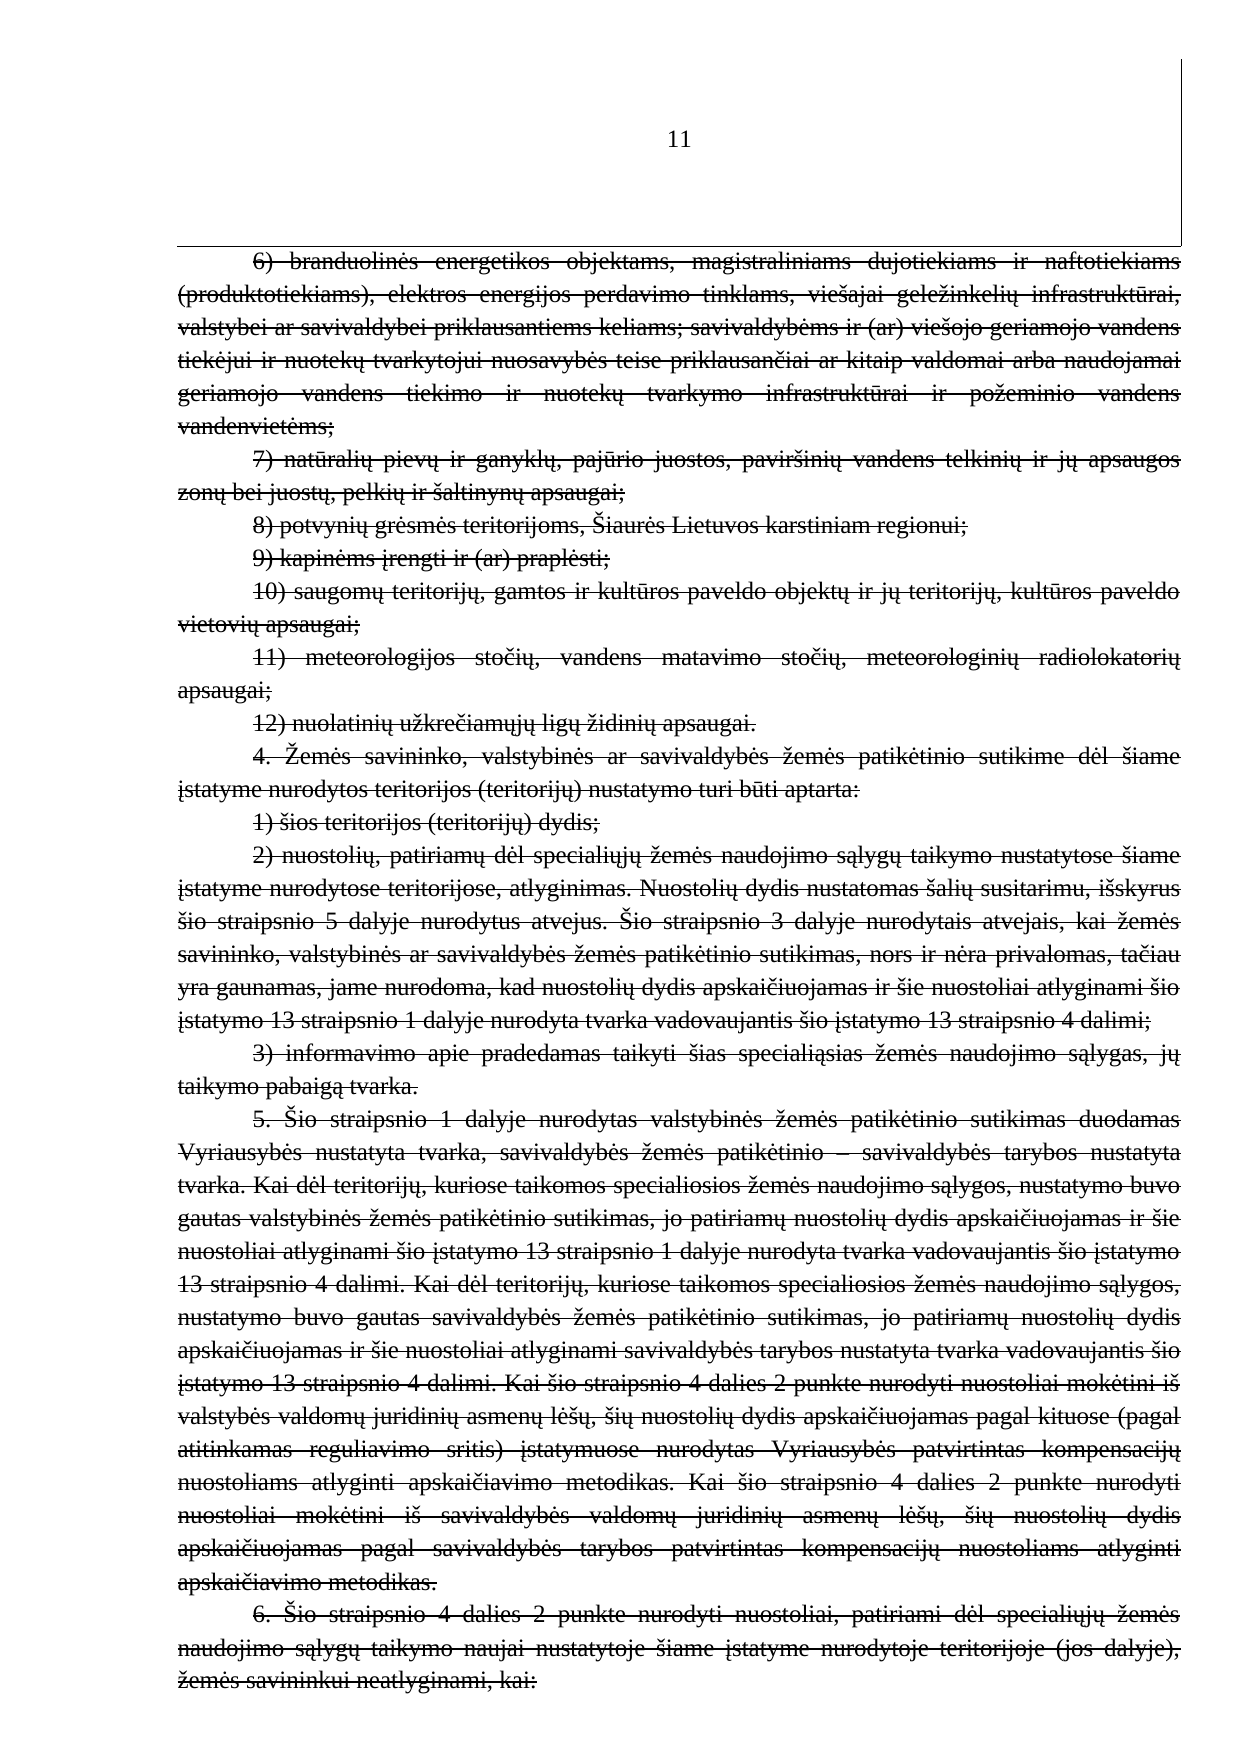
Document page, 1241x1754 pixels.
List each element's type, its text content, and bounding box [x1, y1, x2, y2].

text 2) nuostolių, patiriamų dėl specialiųjų žemės naudojimo sąlygų taikymo nustatytose šiame įstatyme nurodytose teritorijose, atlyginimas. Nuostolių dydis nustatomas šalių susitarimu, išskyrus šio straipsnio 5 dalyje nurodytus atvejus. Šio straipsnio 3 dalyje nurodytais atvejais, kai žemės savininko, valstybinės ar savivaldybės žemės patikėtinio sutikimas, nors ir nėra privalomas, tačiau yra gaunamas, jame nurodoma, kad nuostolių dydis apskaičiuojamas ir šie nuostoliai atlyginami šio įstatymo 13 straipsnio 1 dalyje nurodyta tvarka vadovaujantis šio įstatymo 13 straipsnio 4 dalimi; [177, 956, 1181, 1034]
text 1) šios teritorijos (teritorijų) dydis; [177, 807, 1181, 836]
text 2) nuostolių, patiriamų dėl specialiųjų žemės naudojimo sąlygų taikymo nustatytose šiame įstatyme nurodytose teritorijose, atlyginimas. Nuostolių dydis nustatomas šalių susitarimu, išskyrus šio straipsnio 5 dalyje nurodytus atvejus. Šio straipsnio 3 dalyje nurodytais atvejais, kai žemės savininko, valstybinės ar savivaldybės žemės patikėtinio sutikimas, nors ir nėra privalomas, tačiau yra gaunamas, jame nurodoma, kad nuostolių dydis apskaičiuojamas ir šie nuostoliai atlyginami šio įstatymo 13 straipsnio 1 dalyje nurodyta tvarka vadovaujantis šio įstatymo 13 straipsnio 4 dalimi; [177, 890, 1181, 922]
text 5. Šio straipsnio 1 dalyje nurodytas valstybinės žemės patikėtinio sutikimas duodamas Vyriausybės nustatyta tvarka, savivaldybės žemės patikėtinio – savivaldybės tarybos nustatyta tvarka. Kai dėl teritorijų, kuriose taikomos specialiosios žemės naudojimo sąlygos, nustatymo buvo gautas valstybinės žemės patikėtinio sutikimas, jo patiriamų nuostolių dydis apskaičiuojamas ir šie nuostoliai atlyginami šio įstatymo 13 straipsnio 1 dalyje nurodyta tvarka vadovaujantis šio įstatymo 13 straipsnio 4 dalimi. Kai dėl teritorijų, kuriose taikomos specialiosios žemės naudojimo sąlygos, nustatymo buvo gautas savivaldybės žemės patikėtinio sutikimas, jo patiriamų nuostolių dydis apskaičiuojamas ir šie nuostoliai atlyginami savivaldybės tarybos nustatyta tvarka vadovaujantis šio įstatymo 13 straipsnio 4 dalimi. Kai šio straipsnio 4 dalies 2 punkte nurodyti nuostoliai mokėtini iš valstybės valdomų juridinių asmenų lėšų, šių nuostolių dydis apskaičiuojamas pagal kituose (pagal atitinkamas reguliavimo sritis) įstatymuose nurodytas Vyriausybės patvirtintas kompensacijų nuostoliams atlyginti apskaičiavimo metodikas. Kai šio straipsnio 4 dalies 2 punkte nurodyti nuostoliai mokėtini iš savivaldybės valdomų juridinių asmenų lėšų, šių nuostolių dydis apskaičiuojamas pagal savivaldybės tarybos patvirtintas kompensacijų nuostoliams atlyginti apskaičiavimo metodikas. [177, 1451, 1181, 1483]
text 5. Šio straipsnio 1 dalyje nurodytas valstybinės žemės patikėtinio sutikimas duodamas Vyriausybės nustatyta tvarka, savivaldybės žemės patikėtinio – savivaldybės tarybos nustatyta tvarka. Kai dėl teritorijų, kuriose taikomos specialiosios žemės naudojimo sąlygos, nustatymo buvo gautas valstybinės žemės patikėtinio sutikimas, jo patiriamų nuostolių dydis apskaičiuojamas ir šie nuostoliai atlyginami šio įstatymo 13 straipsnio 1 dalyje nurodyta tvarka vadovaujantis šio įstatymo 13 straipsnio 4 dalimi. Kai dėl teritorijų, kuriose taikomos specialiosios žemės naudojimo sąlygos, nustatymo buvo gautas savivaldybės žemės patikėtinio sutikimas, jo patiriamų nuostolių dydis apskaičiuojamas ir šie nuostoliai atlyginami savivaldybės tarybos nustatyta tvarka vadovaujantis šio įstatymo 13 straipsnio 4 dalimi. Kai šio straipsnio 4 dalies 2 punkte nurodyti nuostoliai mokėtini iš valstybės valdomų juridinių asmenų lėšų, šių nuostolių dydis apskaičiuojamas pagal kituose (pagal atitinkamas reguliavimo sritis) įstatymuose nurodytas Vyriausybės patvirtintas kompensacijų nuostoliams atlyginti apskaičiavimo metodikas. Kai šio straipsnio 4 dalies 2 punkte nurodyti nuostoliai mokėtini iš savivaldybės valdomų juridinių asmenų lėšų, šių nuostolių dydis apskaičiuojamas pagal savivaldybės tarybos patvirtintas kompensacijų nuostoliams atlyginti apskaičiavimo metodikas. [177, 1517, 1181, 1549]
text 5. Šio straipsnio 1 dalyje nurodytas valstybinės žemės patikėtinio sutikimas duodamas Vyriausybės nustatyta tvarka, savivaldybės žemės patikėtinio – savivaldybės tarybos nustatyta tvarka. Kai dėl teritorijų, kuriose taikomos specialiosios žemės naudojimo sąlygos, nustatymo buvo gautas valstybinės žemės patikėtinio sutikimas, jo patiriamų nuostolių dydis apskaičiuojamas ir šie nuostoliai atlyginami šio įstatymo 13 straipsnio 1 dalyje nurodyta tvarka vadovaujantis šio įstatymo 13 straipsnio 4 dalimi. Kai dėl teritorijų, kuriose taikomos specialiosios žemės naudojimo sąlygos, nustatymo buvo gautas savivaldybės žemės patikėtinio sutikimas, jo patiriamų nuostolių dydis apskaičiuojamas ir šie nuostoliai atlyginami savivaldybės tarybos nustatyta tvarka vadovaujantis šio įstatymo 13 straipsnio 4 dalimi. Kai šio straipsnio 4 dalies 2 punkte nurodyti nuostoliai mokėtini iš valstybės valdomų juridinių asmenų lėšų, šių nuostolių dydis apskaičiuojamas pagal kituose (pagal atitinkamas reguliavimo sritis) įstatymuose nurodytas Vyriausybės patvirtintas kompensacijų nuostoliams atlyginti apskaičiavimo metodikas. Kai šio straipsnio 4 dalies 2 punkte nurodyti nuostoliai mokėtini iš savivaldybės valdomų juridinių asmenų lėšų, šių nuostolių dydis apskaičiuojamas pagal savivaldybės tarybos patvirtintas kompensacijų nuostoliams atlyginti apskaičiavimo metodikas. [177, 1319, 1181, 1351]
text 6) branduolinės energetikos objektams, magistraliniams dujotiekiams ir naftotiekiams (produktotiekiams), elektros energijos perdavimo tinklams, viešajai geležinkelių infrastruktūrai, valstybei ar savivaldybei priklausantiems keliams; savivaldybėms ir (ar) viešojo geriamojo vandens tiekėjui ir nuotekų tvarkytojui nuosavybės teise priklausančiai ar kitaip valdomai arba naudojamai geriamojo vandens tiekimo ir nuotekų tvarkymo infrastruktūrai ir požeminio vandens vandenvietėms; [177, 295, 1181, 327]
text 10) saugomų teritorijų, gamtos ir kultūros paveldo objektų ir jų teritorijų, kultūros paveldo vietovių apsaugai; [177, 576, 1181, 638]
text 5. Šio straipsnio 1 dalyje nurodytas valstybinės žemės patikėtinio sutikimas duodamas Vyriausybės nustatyta tvarka, savivaldybės žemės patikėtinio – savivaldybės tarybos nustatyta tvarka. Kai dėl teritorijų, kuriose taikomos specialiosios žemės naudojimo sąlygos, nustatymo buvo gautas valstybinės žemės patikėtinio sutikimas, jo patiriamų nuostolių dydis apskaičiuojamas ir šie nuostoliai atlyginami šio įstatymo 13 straipsnio 1 dalyje nurodyta tvarka vadovaujantis šio įstatymo 13 straipsnio 4 dalimi. Kai dėl teritorijų, kuriose taikomos specialiosios žemės naudojimo sąlygos, nustatymo buvo gautas savivaldybės žemės patikėtinio sutikimas, jo patiriamų nuostolių dydis apskaičiuojamas ir šie nuostoliai atlyginami savivaldybės tarybos nustatyta tvarka vadovaujantis šio įstatymo 13 straipsnio 4 dalimi. Kai šio straipsnio 4 dalies 2 punkte nurodyti nuostoliai mokėtini iš valstybės valdomų juridinių asmenų lėšų, šių nuostolių dydis apskaičiuojamas pagal kituose (pagal atitinkamas reguliavimo sritis) įstatymuose nurodytas Vyriausybės patvirtintas kompensacijų nuostoliams atlyginti apskaičiavimo metodikas. Kai šio straipsnio 4 dalies 2 punkte nurodyti nuostoliai mokėtini iš savivaldybės valdomų juridinių asmenų lėšų, šių nuostolių dydis apskaičiuojamas pagal savivaldybės tarybos patvirtintas kompensacijų nuostoliams atlyginti apskaičiavimo metodikas. [177, 1550, 1181, 1595]
text 5. Šio straipsnio 1 dalyje nurodytas valstybinės žemės patikėtinio sutikimas duodamas Vyriausybės nustatyta tvarka, savivaldybės žemės patikėtinio – savivaldybės tarybos nustatyta tvarka. Kai dėl teritorijų, kuriose taikomos specialiosios žemės naudojimo sąlygos, nustatymo buvo gautas valstybinės žemės patikėtinio sutikimas, jo patiriamų nuostolių dydis apskaičiuojamas ir šie nuostoliai atlyginami šio įstatymo 13 straipsnio 1 dalyje nurodyta tvarka vadovaujantis šio įstatymo 13 straipsnio 4 dalimi. Kai dėl teritorijų, kuriose taikomos specialiosios žemės naudojimo sąlygos, nustatymo buvo gautas savivaldybės žemės patikėtinio sutikimas, jo patiriamų nuostolių dydis apskaičiuojamas ir šie nuostoliai atlyginami savivaldybės tarybos nustatyta tvarka vadovaujantis šio įstatymo 13 straipsnio 4 dalimi. Kai šio straipsnio 4 dalies 2 punkte nurodyti nuostoliai mokėtini iš valstybės valdomų juridinių asmenų lėšų, šių nuostolių dydis apskaičiuojamas pagal kituose (pagal atitinkamas reguliavimo sritis) įstatymuose nurodytas Vyriausybės patvirtintas kompensacijų nuostoliams atlyginti apskaičiavimo metodikas. Kai šio straipsnio 4 dalies 2 punkte nurodyti nuostoliai mokėtini iš savivaldybės valdomų juridinių asmenų lėšų, šių nuostolių dydis apskaičiuojamas pagal savivaldybės tarybos patvirtintas kompensacijų nuostoliams atlyginti apskaičiavimo metodikas. [177, 1484, 1181, 1516]
text 2) nuostolių, patiriamų dėl specialiųjų žemės naudojimo sąlygų taikymo nustatytose šiame įstatyme nurodytose teritorijose, atlyginimas. Nuostolių dydis nustatomas šalių susitarimu, išskyrus šio straipsnio 5 dalyje nurodytus atvejus. Šio straipsnio 3 dalyje nurodytais atvejais, kai žemės savininko, valstybinės ar savivaldybės žemės patikėtinio sutikimas, nors ir nėra privalomas, tačiau yra gaunamas, jame nurodoma, kad nuostolių dydis apskaičiuojamas ir šie nuostoliai atlyginami šio įstatymo 13 straipsnio 1 dalyje nurodyta tvarka vadovaujantis šio įstatymo 13 straipsnio 4 dalimi; [177, 923, 1181, 955]
text 5. Šio straipsnio 1 dalyje nurodytas valstybinės žemės patikėtinio sutikimas duodamas Vyriausybės nustatyta tvarka, savivaldybės žemės patikėtinio – savivaldybės tarybos nustatyta tvarka. Kai dėl teritorijų, kuriose taikomos specialiosios žemės naudojimo sąlygos, nustatymo buvo gautas valstybinės žemės patikėtinio sutikimas, jo patiriamų nuostolių dydis apskaičiuojamas ir šie nuostoliai atlyginami šio įstatymo 13 straipsnio 1 dalyje nurodyta tvarka vadovaujantis šio įstatymo 13 straipsnio 4 dalimi. Kai dėl teritorijų, kuriose taikomos specialiosios žemės naudojimo sąlygos, nustatymo buvo gautas savivaldybės žemės patikėtinio sutikimas, jo patiriamų nuostolių dydis apskaičiuojamas ir šie nuostoliai atlyginami savivaldybės tarybos nustatyta tvarka vadovaujantis šio įstatymo 13 straipsnio 4 dalimi. Kai šio straipsnio 4 dalies 2 punkte nurodyti nuostoliai mokėtini iš valstybės valdomų juridinių asmenų lėšų, šių nuostolių dydis apskaičiuojamas pagal kituose (pagal atitinkamas reguliavimo sritis) įstatymuose nurodytas Vyriausybės patvirtintas kompensacijų nuostoliams atlyginti apskaičiavimo metodikas. Kai šio straipsnio 4 dalies 2 punkte nurodyti nuostoliai mokėtini iš savivaldybės valdomų juridinių asmenų lėšų, šių nuostolių dydis apskaičiuojamas pagal savivaldybės tarybos patvirtintas kompensacijų nuostoliams atlyginti apskaičiavimo metodikas. [177, 1286, 1181, 1318]
text 5. Šio straipsnio 1 dalyje nurodytas valstybinės žemės patikėtinio sutikimas duodamas Vyriausybės nustatyta tvarka, savivaldybės žemės patikėtinio – savivaldybės tarybos nustatyta tvarka. Kai dėl teritorijų, kuriose taikomos specialiosios žemės naudojimo sąlygos, nustatymo buvo gautas valstybinės žemės patikėtinio sutikimas, jo patiriamų nuostolių dydis apskaičiuojamas ir šie nuostoliai atlyginami šio įstatymo 13 straipsnio 1 dalyje nurodyta tvarka vadovaujantis šio įstatymo 13 straipsnio 4 dalimi. Kai dėl teritorijų, kuriose taikomos specialiosios žemės naudojimo sąlygos, nustatymo buvo gautas savivaldybės žemės patikėtinio sutikimas, jo patiriamų nuostolių dydis apskaičiuojamas ir šie nuostoliai atlyginami savivaldybės tarybos nustatyta tvarka vadovaujantis šio įstatymo 13 straipsnio 4 dalimi. Kai šio straipsnio 4 dalies 2 punkte nurodyti nuostoliai mokėtini iš valstybės valdomų juridinių asmenų lėšų, šių nuostolių dydis apskaičiuojamas pagal kituose (pagal atitinkamas reguliavimo sritis) įstatymuose nurodytas Vyriausybės patvirtintas kompensacijų nuostoliams atlyginti apskaičiavimo metodikas. Kai šio straipsnio 4 dalies 2 punkte nurodyti nuostoliai mokėtini iš savivaldybės valdomų juridinių asmenų lėšų, šių nuostolių dydis apskaičiuojamas pagal savivaldybės tarybos patvirtintas kompensacijų nuostoliams atlyginti apskaičiavimo metodikas. [177, 1418, 1181, 1450]
text 3) informavimo apie pradedamas taikyti šias specialiąsias žemės naudojimo sąlygas, jų taikymo pabaigą tvarka. [177, 1038, 1181, 1100]
text 6) branduolinės energetikos objektams, magistraliniams dujotiekiams ir naftotiekiams (produktotiekiams), elektros energijos perdavimo tinklams, viešajai geležinkelių infrastruktūrai, valstybei ar savivaldybei priklausantiems keliams; savivaldybėms ir (ar) viešojo geriamojo vandens tiekėjui ir nuotekų tvarkytojui nuosavybės teise priklausančiai ar kitaip valdomai arba naudojamai geriamojo vandens tiekimo ir nuotekų tvarkymo infrastruktūrai ir požeminio vandens vandenvietėms; [177, 394, 1181, 439]
text 5. Šio straipsnio 1 dalyje nurodytas valstybinės žemės patikėtinio sutikimas duodamas Vyriausybės nustatyta tvarka, savivaldybės žemės patikėtinio – savivaldybės tarybos nustatyta tvarka. Kai dėl teritorijų, kuriose taikomos specialiosios žemės naudojimo sąlygos, nustatymo buvo gautas valstybinės žemės patikėtinio sutikimas, jo patiriamų nuostolių dydis apskaičiuojamas ir šie nuostoliai atlyginami šio įstatymo 13 straipsnio 1 dalyje nurodyta tvarka vadovaujantis šio įstatymo 13 straipsnio 4 dalimi. Kai dėl teritorijų, kuriose taikomos specialiosios žemės naudojimo sąlygos, nustatymo buvo gautas savivaldybės žemės patikėtinio sutikimas, jo patiriamų nuostolių dydis apskaičiuojamas ir šie nuostoliai atlyginami savivaldybės tarybos nustatyta tvarka vadovaujantis šio įstatymo 13 straipsnio 4 dalimi. Kai šio straipsnio 4 dalies 2 punkte nurodyti nuostoliai mokėtini iš valstybės valdomų juridinių asmenų lėšų, šių nuostolių dydis apskaičiuojamas pagal kituose (pagal atitinkamas reguliavimo sritis) įstatymuose nurodytas Vyriausybės patvirtintas kompensacijų nuostoliams atlyginti apskaičiavimo metodikas. Kai šio straipsnio 4 dalies 2 punkte nurodyti nuostoliai mokėtini iš savivaldybės valdomų juridinių asmenų lėšų, šių nuostolių dydis apskaičiuojamas pagal savivaldybės tarybos patvirtintas kompensacijų nuostoliams atlyginti apskaičiavimo metodikas. [177, 1253, 1181, 1285]
text 5. Šio straipsnio 1 dalyje nurodytas valstybinės žemės patikėtinio sutikimas duodamas Vyriausybės nustatyta tvarka, savivaldybės žemės patikėtinio – savivaldybės tarybos nustatyta tvarka. Kai dėl teritorijų, kuriose taikomos specialiosios žemės naudojimo sąlygos, nustatymo buvo gautas valstybinės žemės patikėtinio sutikimas, jo patiriamų nuostolių dydis apskaičiuojamas ir šie nuostoliai atlyginami šio įstatymo 13 straipsnio 1 dalyje nurodyta tvarka vadovaujantis šio įstatymo 13 straipsnio 4 dalimi. Kai dėl teritorijų, kuriose taikomos specialiosios žemės naudojimo sąlygos, nustatymo buvo gautas savivaldybės žemės patikėtinio sutikimas, jo patiriamų nuostolių dydis apskaičiuojamas ir šie nuostoliai atlyginami savivaldybės tarybos nustatyta tvarka vadovaujantis šio įstatymo 13 straipsnio 4 dalimi. Kai šio straipsnio 4 dalies 2 punkte nurodyti nuostoliai mokėtini iš valstybės valdomų juridinių asmenų lėšų, šių nuostolių dydis apskaičiuojamas pagal kituose (pagal atitinkamas reguliavimo sritis) įstatymuose nurodytas Vyriausybės patvirtintas kompensacijų nuostoliams atlyginti apskaičiavimo metodikas. Kai šio straipsnio 4 dalies 2 punkte nurodyti nuostoliai mokėtini iš savivaldybės valdomų juridinių asmenų lėšų, šių nuostolių dydis apskaičiuojamas pagal savivaldybės tarybos patvirtintas kompensacijų nuostoliams atlyginti apskaičiavimo metodikas. [177, 1104, 1181, 1153]
text 6) branduolinės energetikos objektams, magistraliniams dujotiekiams ir naftotiekiams (produktotiekiams), elektros energijos perdavimo tinklams, viešajai geležinkelių infrastruktūrai, valstybei ar savivaldybei priklausantiems keliams; savivaldybėms ir (ar) viešojo geriamojo vandens tiekėjui ir nuotekų tvarkytojui nuosavybės teise priklausančiai ar kitaip valdomai arba naudojamai geriamojo vandens tiekimo ir nuotekų tvarkymo infrastruktūrai ir požeminio vandens vandenvietėms; [177, 246, 1181, 294]
text 6) branduolinės energetikos objektams, magistraliniams dujotiekiams ir naftotiekiams (produktotiekiams), elektros energijos perdavimo tinklams, viešajai geležinkelių infrastruktūrai, valstybei ar savivaldybei priklausantiems keliams; savivaldybėms ir (ar) viešojo geriamojo vandens tiekėjui ir nuotekų tvarkytojui nuosavybės teise priklausančiai ar kitaip valdomai arba naudojamai geriamojo vandens tiekimo ir nuotekų tvarkymo infrastruktūrai ir požeminio vandens vandenvietėms; [177, 328, 1181, 360]
text 7) natūralių pievų ir ganyklų, pajūrio juostos, paviršinių vandens telkinių ir jų apsaugos zonų bei juostų, pelkių ir šaltinynų apsaugai; [177, 444, 1181, 506]
text 9) kapinėms įrengti ir (ar) praplėsti; [177, 543, 1181, 572]
text 5. Šio straipsnio 1 dalyje nurodytas valstybinės žemės patikėtinio sutikimas duodamas Vyriausybės nustatyta tvarka, savivaldybės žemės patikėtinio – savivaldybės tarybos nustatyta tvarka. Kai dėl teritorijų, kuriose taikomos specialiosios žemės naudojimo sąlygos, nustatymo buvo gautas valstybinės žemės patikėtinio sutikimas, jo patiriamų nuostolių dydis apskaičiuojamas ir šie nuostoliai atlyginami šio įstatymo 13 straipsnio 1 dalyje nurodyta tvarka vadovaujantis šio įstatymo 13 straipsnio 4 dalimi. Kai dėl teritorijų, kuriose taikomos specialiosios žemės naudojimo sąlygos, nustatymo buvo gautas savivaldybės žemės patikėtinio sutikimas, jo patiriamų nuostolių dydis apskaičiuojamas ir šie nuostoliai atlyginami savivaldybės tarybos nustatyta tvarka vadovaujantis šio įstatymo 13 straipsnio 4 dalimi. Kai šio straipsnio 4 dalies 2 punkte nurodyti nuostoliai mokėtini iš valstybės valdomų juridinių asmenų lėšų, šių nuostolių dydis apskaičiuojamas pagal kituose (pagal atitinkamas reguliavimo sritis) įstatymuose nurodytas Vyriausybės patvirtintas kompensacijų nuostoliams atlyginti apskaičiavimo metodikas. Kai šio straipsnio 4 dalies 2 punkte nurodyti nuostoliai mokėtini iš savivaldybės valdomų juridinių asmenų lėšų, šių nuostolių dydis apskaičiuojamas pagal savivaldybės tarybos patvirtintas kompensacijų nuostoliams atlyginti apskaičiavimo metodikas. [177, 1352, 1181, 1417]
text 12) nuolatinių užkrečiamųjų ligų židinių apsaugai. [177, 708, 1181, 737]
text 11) meteorologijos stočių, vandens matavimo stočių, meteorologinių radiolokatorių apsaugai; [177, 642, 1181, 704]
text 8) potvynių grėsmės teritorijoms, Šiaurės Lietuvos karstiniam regionui; [177, 510, 1181, 539]
text 6. Šio straipsnio 4 dalies 2 punkte nurodyti nuostoliai, patiriami dėl specialiųjų žemės naudojimo sąlygų taikymo naujai nustatytoje šiame įstatyme nurodytoje teritorijoje (jos dalyje), žemės savininkui neatlyginami, kai: [177, 1599, 1181, 1648]
text 6) branduolinės energetikos objektams, magistraliniams dujotiekiams ir naftotiekiams (produktotiekiams), elektros energijos perdavimo tinklams, viešajai geležinkelių infrastruktūrai, valstybei ar savivaldybei priklausantiems keliams; savivaldybėms ir (ar) viešojo geriamojo vandens tiekėjui ir nuotekų tvarkytojui nuosavybės teise priklausančiai ar kitaip valdomai arba naudojamai geriamojo vandens tiekimo ir nuotekų tvarkymo infrastruktūrai ir požeminio vandens vandenvietėms; [177, 361, 1181, 393]
text 6. Šio straipsnio 4 dalies 2 punkte nurodyti nuostoliai, patiriami dėl specialiųjų žemės naudojimo sąlygų taikymo naujai nustatytoje šiame įstatyme nurodytoje teritorijoje (jos dalyje), žemės savininkui neatlyginami, kai: [177, 1649, 1181, 1694]
text 5. Šio straipsnio 1 dalyje nurodytas valstybinės žemės patikėtinio sutikimas duodamas Vyriausybės nustatyta tvarka, savivaldybės žemės patikėtinio – savivaldybės tarybos nustatyta tvarka. Kai dėl teritorijų, kuriose taikomos specialiosios žemės naudojimo sąlygos, nustatymo buvo gautas valstybinės žemės patikėtinio sutikimas, jo patiriamų nuostolių dydis apskaičiuojamas ir šie nuostoliai atlyginami šio įstatymo 13 straipsnio 1 dalyje nurodyta tvarka vadovaujantis šio įstatymo 13 straipsnio 4 dalimi. Kai dėl teritorijų, kuriose taikomos specialiosios žemės naudojimo sąlygos, nustatymo buvo gautas savivaldybės žemės patikėtinio sutikimas, jo patiriamų nuostolių dydis apskaičiuojamas ir šie nuostoliai atlyginami savivaldybės tarybos nustatyta tvarka vadovaujantis šio įstatymo 13 straipsnio 4 dalimi. Kai šio straipsnio 4 dalies 2 punkte nurodyti nuostoliai mokėtini iš valstybės valdomų juridinių asmenų lėšų, šių nuostolių dydis apskaičiuojamas pagal kituose (pagal atitinkamas reguliavimo sritis) įstatymuose nurodytas Vyriausybės patvirtintas kompensacijų nuostoliams atlyginti apskaičiavimo metodikas. Kai šio straipsnio 4 dalies 2 punkte nurodyti nuostoliai mokėtini iš savivaldybės valdomų juridinių asmenų lėšų, šių nuostolių dydis apskaičiuojamas pagal savivaldybės tarybos patvirtintas kompensacijų nuostoliams atlyginti apskaičiavimo metodikas. [177, 1187, 1181, 1219]
text 4. Žemės savininko, valstybinės ar savivaldybės žemės patikėtinio sutikime dėl šiame įstatyme nurodytos teritorijos (teritorijų) nustatymo turi būti aptarta: [177, 741, 1181, 803]
text 5. Šio straipsnio 1 dalyje nurodytas valstybinės žemės patikėtinio sutikimas duodamas Vyriausybės nustatyta tvarka, savivaldybės žemės patikėtinio – savivaldybės tarybos nustatyta tvarka. Kai dėl teritorijų, kuriose taikomos specialiosios žemės naudojimo sąlygos, nustatymo buvo gautas valstybinės žemės patikėtinio sutikimas, jo patiriamų nuostolių dydis apskaičiuojamas ir šie nuostoliai atlyginami šio įstatymo 13 straipsnio 1 dalyje nurodyta tvarka vadovaujantis šio įstatymo 13 straipsnio 4 dalimi. Kai dėl teritorijų, kuriose taikomos specialiosios žemės naudojimo sąlygos, nustatymo buvo gautas savivaldybės žemės patikėtinio sutikimas, jo patiriamų nuostolių dydis apskaičiuojamas ir šie nuostoliai atlyginami savivaldybės tarybos nustatyta tvarka vadovaujantis šio įstatymo 13 straipsnio 4 dalimi. Kai šio straipsnio 4 dalies 2 punkte nurodyti nuostoliai mokėtini iš valstybės valdomų juridinių asmenų lėšų, šių nuostolių dydis apskaičiuojamas pagal kituose (pagal atitinkamas reguliavimo sritis) įstatymuose nurodytas Vyriausybės patvirtintas kompensacijų nuostoliams atlyginti apskaičiavimo metodikas. Kai šio straipsnio 4 dalies 2 punkte nurodyti nuostoliai mokėtini iš savivaldybės valdomų juridinių asmenų lėšų, šių nuostolių dydis apskaičiuojamas pagal savivaldybės tarybos patvirtintas kompensacijų nuostoliams atlyginti apskaičiavimo metodikas. [177, 1154, 1181, 1186]
text 5. Šio straipsnio 1 dalyje nurodytas valstybinės žemės patikėtinio sutikimas duodamas Vyriausybės nustatyta tvarka, savivaldybės žemės patikėtinio – savivaldybės tarybos nustatyta tvarka. Kai dėl teritorijų, kuriose taikomos specialiosios žemės naudojimo sąlygos, nustatymo buvo gautas valstybinės žemės patikėtinio sutikimas, jo patiriamų nuostolių dydis apskaičiuojamas ir šie nuostoliai atlyginami šio įstatymo 13 straipsnio 1 dalyje nurodyta tvarka vadovaujantis šio įstatymo 13 straipsnio 4 dalimi. Kai dėl teritorijų, kuriose taikomos specialiosios žemės naudojimo sąlygos, nustatymo buvo gautas savivaldybės žemės patikėtinio sutikimas, jo patiriamų nuostolių dydis apskaičiuojamas ir šie nuostoliai atlyginami savivaldybės tarybos nustatyta tvarka vadovaujantis šio įstatymo 13 straipsnio 4 dalimi. Kai šio straipsnio 4 dalies 2 punkte nurodyti nuostoliai mokėtini iš valstybės valdomų juridinių asmenų lėšų, šių nuostolių dydis apskaičiuojamas pagal kituose (pagal atitinkamas reguliavimo sritis) įstatymuose nurodytas Vyriausybės patvirtintas kompensacijų nuostoliams atlyginti apskaičiavimo metodikas. Kai šio straipsnio 4 dalies 2 punkte nurodyti nuostoliai mokėtini iš savivaldybės valdomų juridinių asmenų lėšų, šių nuostolių dydis apskaičiuojamas pagal savivaldybės tarybos patvirtintas kompensacijų nuostoliams atlyginti apskaičiavimo metodikas. [177, 1220, 1181, 1252]
text 2) nuostolių, patiriamų dėl specialiųjų žemės naudojimo sąlygų taikymo nustatytose šiame įstatyme nurodytose teritorijose, atlyginimas. Nuostolių dydis nustatomas šalių susitarimu, išskyrus šio straipsnio 5 dalyje nurodytus atvejus. Šio straipsnio 3 dalyje nurodytais atvejais, kai žemės savininko, valstybinės ar savivaldybės žemės patikėtinio sutikimas, nors ir nėra privalomas, tačiau yra gaunamas, jame nurodoma, kad nuostolių dydis apskaičiuojamas ir šie nuostoliai atlyginami šio įstatymo 13 straipsnio 1 dalyje nurodyta tvarka vadovaujantis šio įstatymo 13 straipsnio 4 dalimi; [177, 840, 1181, 889]
